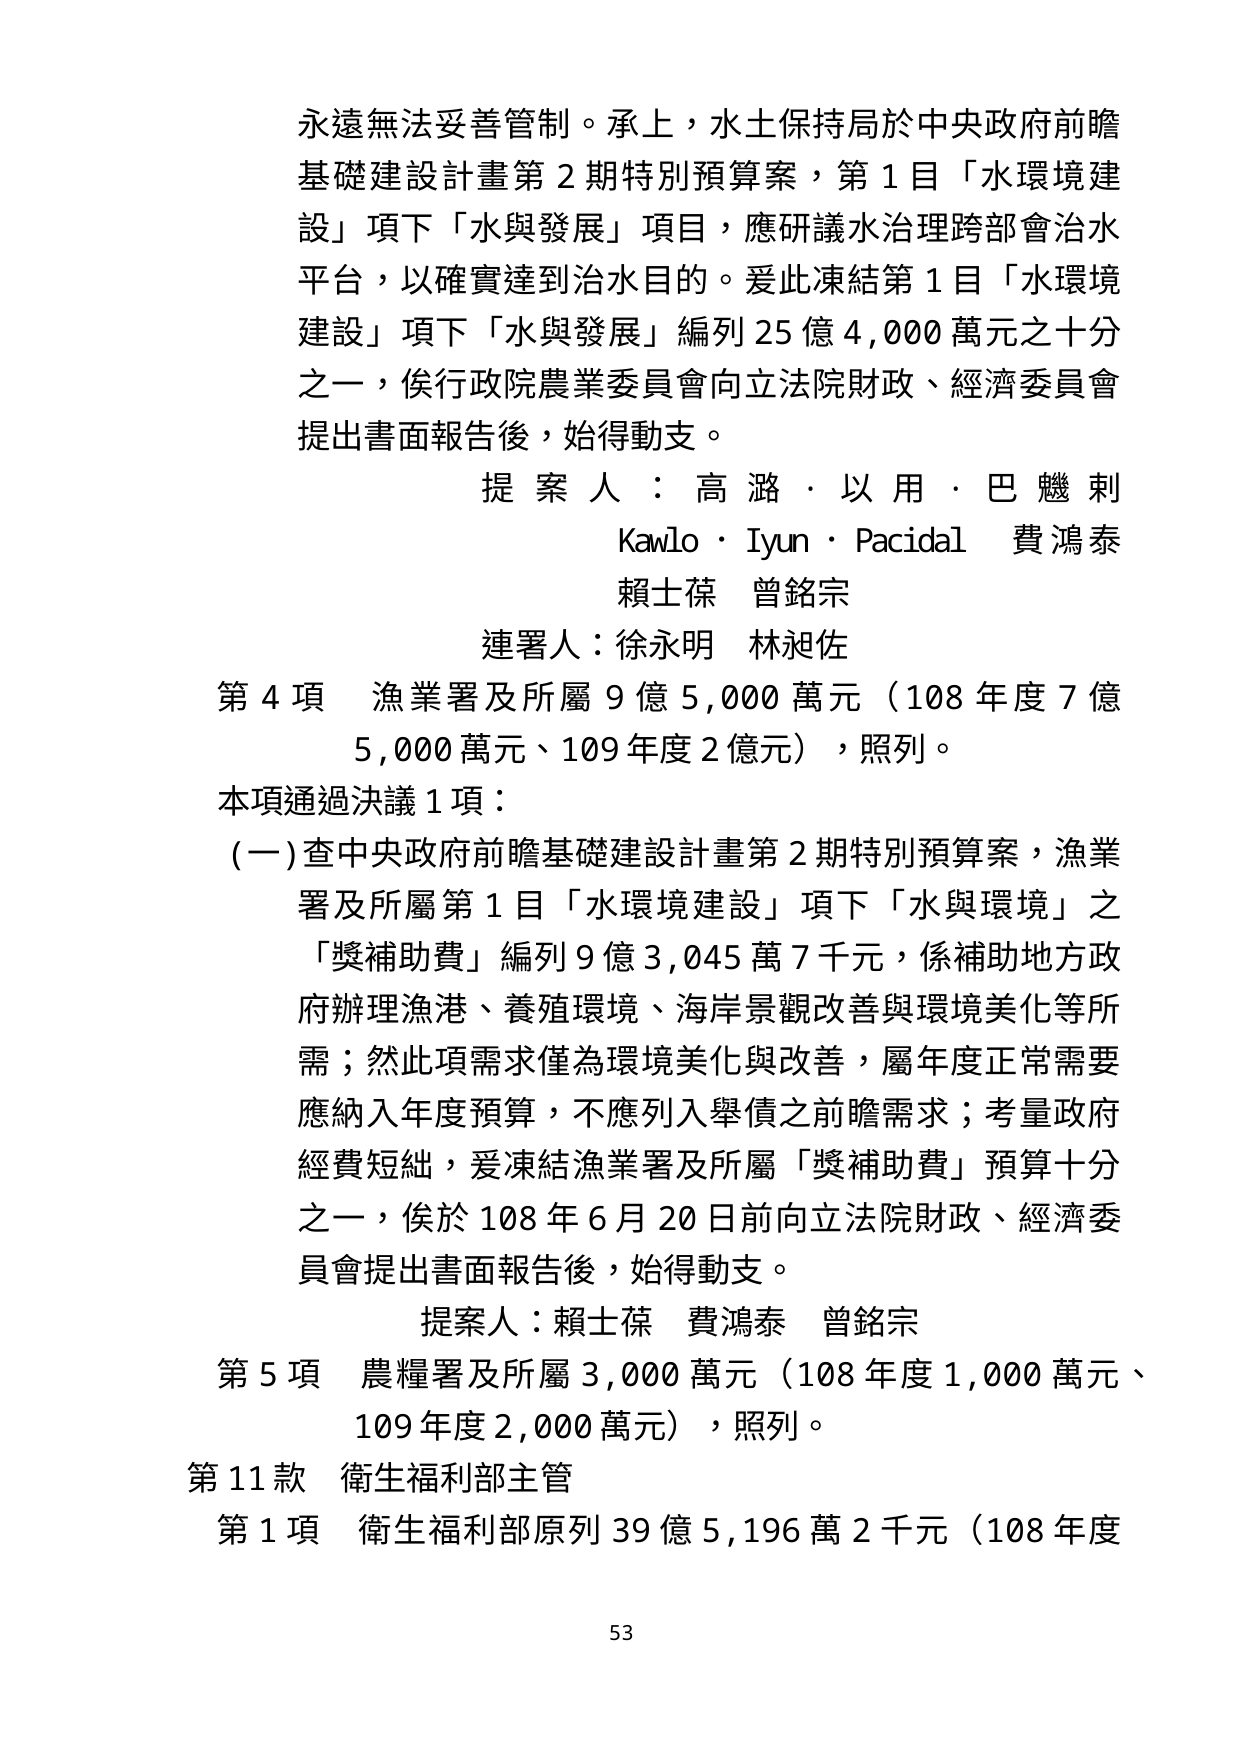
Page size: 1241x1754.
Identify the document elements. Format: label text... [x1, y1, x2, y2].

text 本項通過決議1項： [217, 772, 1122, 824]
text 第11款 衛生福利部主管 [187, 1449, 1122, 1501]
text 提案人：高潞·以用·巴魕剌 Kawlo．Iyun．Pacidal 費鴻泰 賴士葆 曾銘宗 [482, 459, 1122, 615]
text (一)查中央政府前瞻基礎建設計畫第2期特別預算案，漁業署及所屬第1目「水環境建設」項下「水與環境」之「獎補助費」編列9億3,045萬7千元，係補助地方政府辦理漁港、養殖環境、海岸景觀改善與環境美化等所需；然此項需求僅為環境美化與改善，屬年度正常需要應納入年度預算，不應列入舉債之前瞻需求；考量政府經費短絀，爰凍結漁業署及所屬「獎補助費」預算十分之一，俟於108年6月20日前向立法院財政、經濟委員會提出書面報告後，始得動支。 [226, 824, 1122, 1292]
text 第5項 農糧署及所屬3,000萬元（108年度1,000萬元、109年度2,000萬元），照列。 [216, 1344, 1122, 1449]
text 提案人：賴士葆 費鴻泰 曾銘宗 [120, 1292, 1122, 1344]
text (一)有鑑於我國治水權責機關分散，野溪上游段為水土保持局，主流為經濟部水利署，又依照流域主責機關亦可能為各地方政府，肇致政府治水績效不彰。以基隆大武崙工業區為例，106年6月發生豪大雨，區內業者損失慘重，主因為大武崙工業區水治理機關分為三個部門管轄，鄰近的山坡地土地野溪每逢大雨即有溪水匯流至工業區，該部分由行政院農業委員會水土保持局主責，工業區內則由經濟部工業局管理，工業區外的水道則由經濟部水利署。惟每逢大雨，野溪水流至工業區水保局則免責，永遠無法妥善管制。承上，水土保持局於中央政府前瞻基礎建設計畫第2期特別預算案，第1目「水環境建設」項下「水與發展」項目，應研議水治理跨部會治水平台，以確實達到治水目的。爰此凍結第1目「水環境建設」項下「水與發展」編列25億4,000萬元之十分之一，俟行政院農業委員會向立法院財政、經濟委員會提出書面報告後，始得動支。 [226, 94, 1122, 459]
text 第1項 衛生福利部原列39億5,196萬2千元（108年度 [216, 1501, 1122, 1553]
text 連署人：徐永明 林昶佐 [482, 615, 1122, 667]
text 第4項 漁業署及所屬9億5,000萬元（108年度7億5,000萬元、109年度2億元），照列。 [216, 667, 1122, 772]
